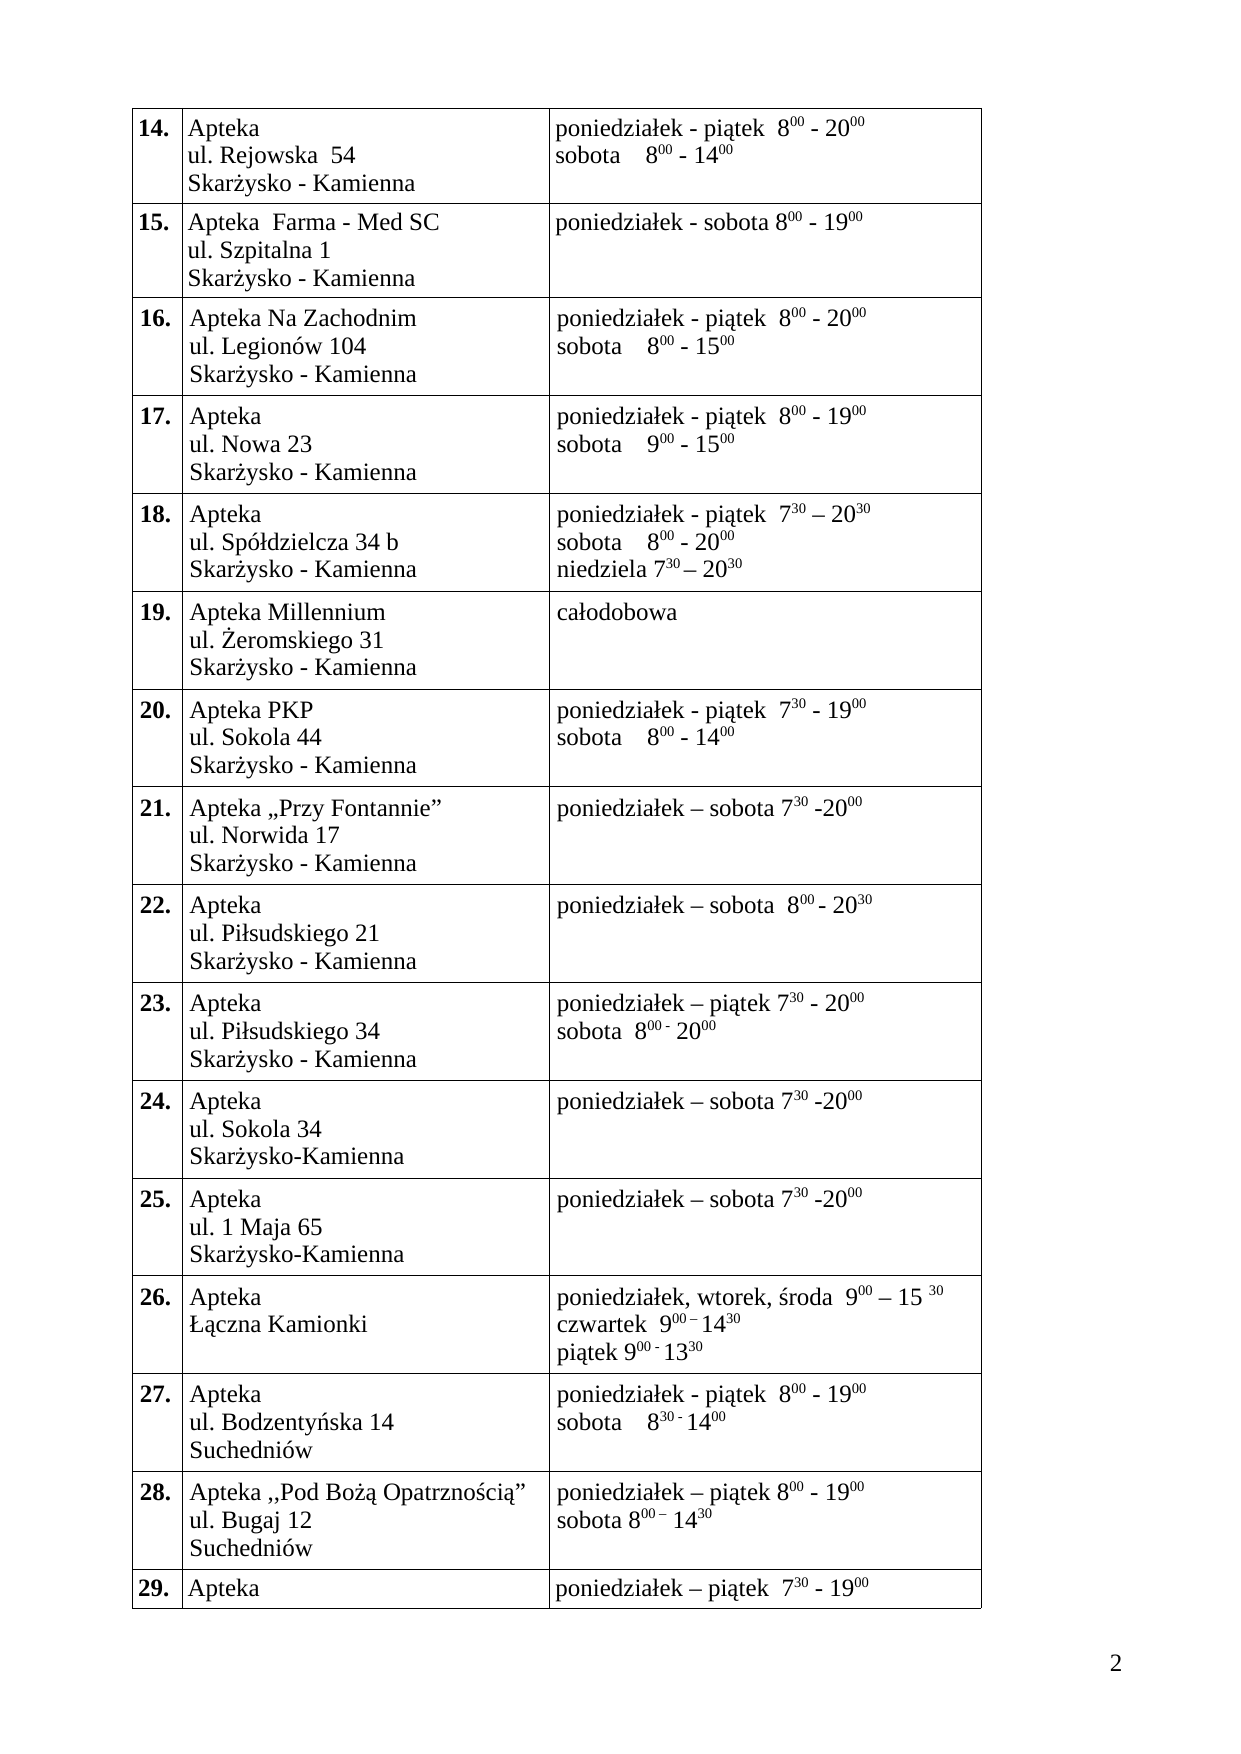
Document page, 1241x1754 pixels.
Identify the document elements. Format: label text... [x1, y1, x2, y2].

table_cell poniedziałek – piątek 730 - 1900 [550, 1570, 981, 1608]
table_cell 25. [133, 1179, 182, 1275]
table_cell całodobowa [550, 592, 981, 688]
table_cell Apteka „Przy Fontannie” ul. Norwida 17 Skarżysko - Kamienna [183, 787, 549, 884]
table_cell 23. [133, 983, 182, 1080]
table_cell poniedziałek - piątek 730 – 2030 sobota 800 - 2000 niedziela 730 – 2030 [550, 494, 981, 591]
table_cell 14. [133, 109, 182, 202]
table_cell 20. [133, 690, 182, 786]
table_cell 26. [133, 1276, 182, 1373]
table_cell 28. [133, 1472, 182, 1569]
table_cell 24. [133, 1081, 182, 1177]
table_cell poniedziałek - piątek 800 - 2000 sobota 800 - 1500 [550, 298, 981, 395]
table_cell Apteka ul. Piłsudskiego 34 Skarżysko - Kamienna [183, 983, 549, 1080]
table_cell Apteka ul. 1 Maja 65 Skarżysko-Kamienna [183, 1179, 549, 1275]
table_cell Apteka Farma - Med SC ul. Szpitalna 1 Skarżysko - Kamienna [183, 204, 549, 297]
table_cell poniedziałek - piątek 800 - 1900 sobota 830 - 1400 [550, 1374, 981, 1471]
table_cell 15. [133, 204, 182, 297]
table_cell Apteka ,,Pod Bożą Opatrznością” ul. Bugaj 12 Suchedniów [183, 1472, 549, 1569]
table_cell Apteka ul. Nowa 23 Skarżysko - Kamienna [183, 396, 549, 493]
table_cell Apteka ul. Rejowska 54 Skarżysko - Kamienna [183, 109, 549, 202]
table_cell poniedziałek - piątek 800 - 2000 sobota 800 - 1400 [550, 109, 981, 202]
table_cell poniedziałek – sobota 730 -2000 [550, 787, 981, 884]
table_cell Apteka ul. Sokola 34 Skarżysko-Kamienna [183, 1081, 549, 1177]
table_cell poniedziałek, wtorek, środa 900 – 15 30 czwartek 900 – 1430 piątek 900 - 1330 [550, 1276, 981, 1373]
table_cell Apteka ul. Spółdzielcza 34 b Skarżysko - Kamienna [183, 494, 549, 591]
table_cell poniedziałek - sobota 800 - 1900 [550, 204, 981, 297]
table_cell Apteka ul. Piłsudskiego 21 Skarżysko - Kamienna [183, 885, 549, 982]
table_cell 21. [133, 787, 182, 884]
table_cell 18. [133, 494, 182, 591]
table_cell poniedziałek – sobota 800 - 2030 [550, 885, 981, 982]
table_cell poniedziałek – piątek 730 - 2000 sobota 800 - 2000 [550, 983, 981, 1080]
table_cell poniedziałek – sobota 730 -2000 [550, 1081, 981, 1177]
table_cell 19. [133, 592, 182, 688]
table_cell 27. [133, 1374, 182, 1471]
table_cell 29. [133, 1570, 182, 1608]
table_cell 22. [133, 885, 182, 982]
table_cell poniedziałek - piątek 800 - 1900 sobota 900 - 1500 [550, 396, 981, 493]
table_cell Apteka Na Zachodnim ul. Legionów 104 Skarżysko - Kamienna [183, 298, 549, 395]
table_cell Apteka Millennium ul. Żeromskiego 31 Skarżysko - Kamienna [183, 592, 549, 688]
table_cell 16. [133, 298, 182, 395]
table_cell Apteka ul. Bodzentyńska 14 Suchedniów [183, 1374, 549, 1471]
table_cell poniedziałek - piątek 730 - 1900 sobota 800 - 1400 [550, 690, 981, 786]
table_cell Apteka [183, 1570, 549, 1608]
table_cell poniedziałek – piątek 800 - 1900 sobota 800 – 1430 [550, 1472, 981, 1569]
table_cell 17. [133, 396, 182, 493]
table_cell Apteka PKP ul. Sokola 44 Skarżysko - Kamienna [183, 690, 549, 786]
table_cell poniedziałek – sobota 730 -2000 [550, 1179, 981, 1275]
table_cell Apteka Łączna Kamionki [183, 1276, 549, 1373]
